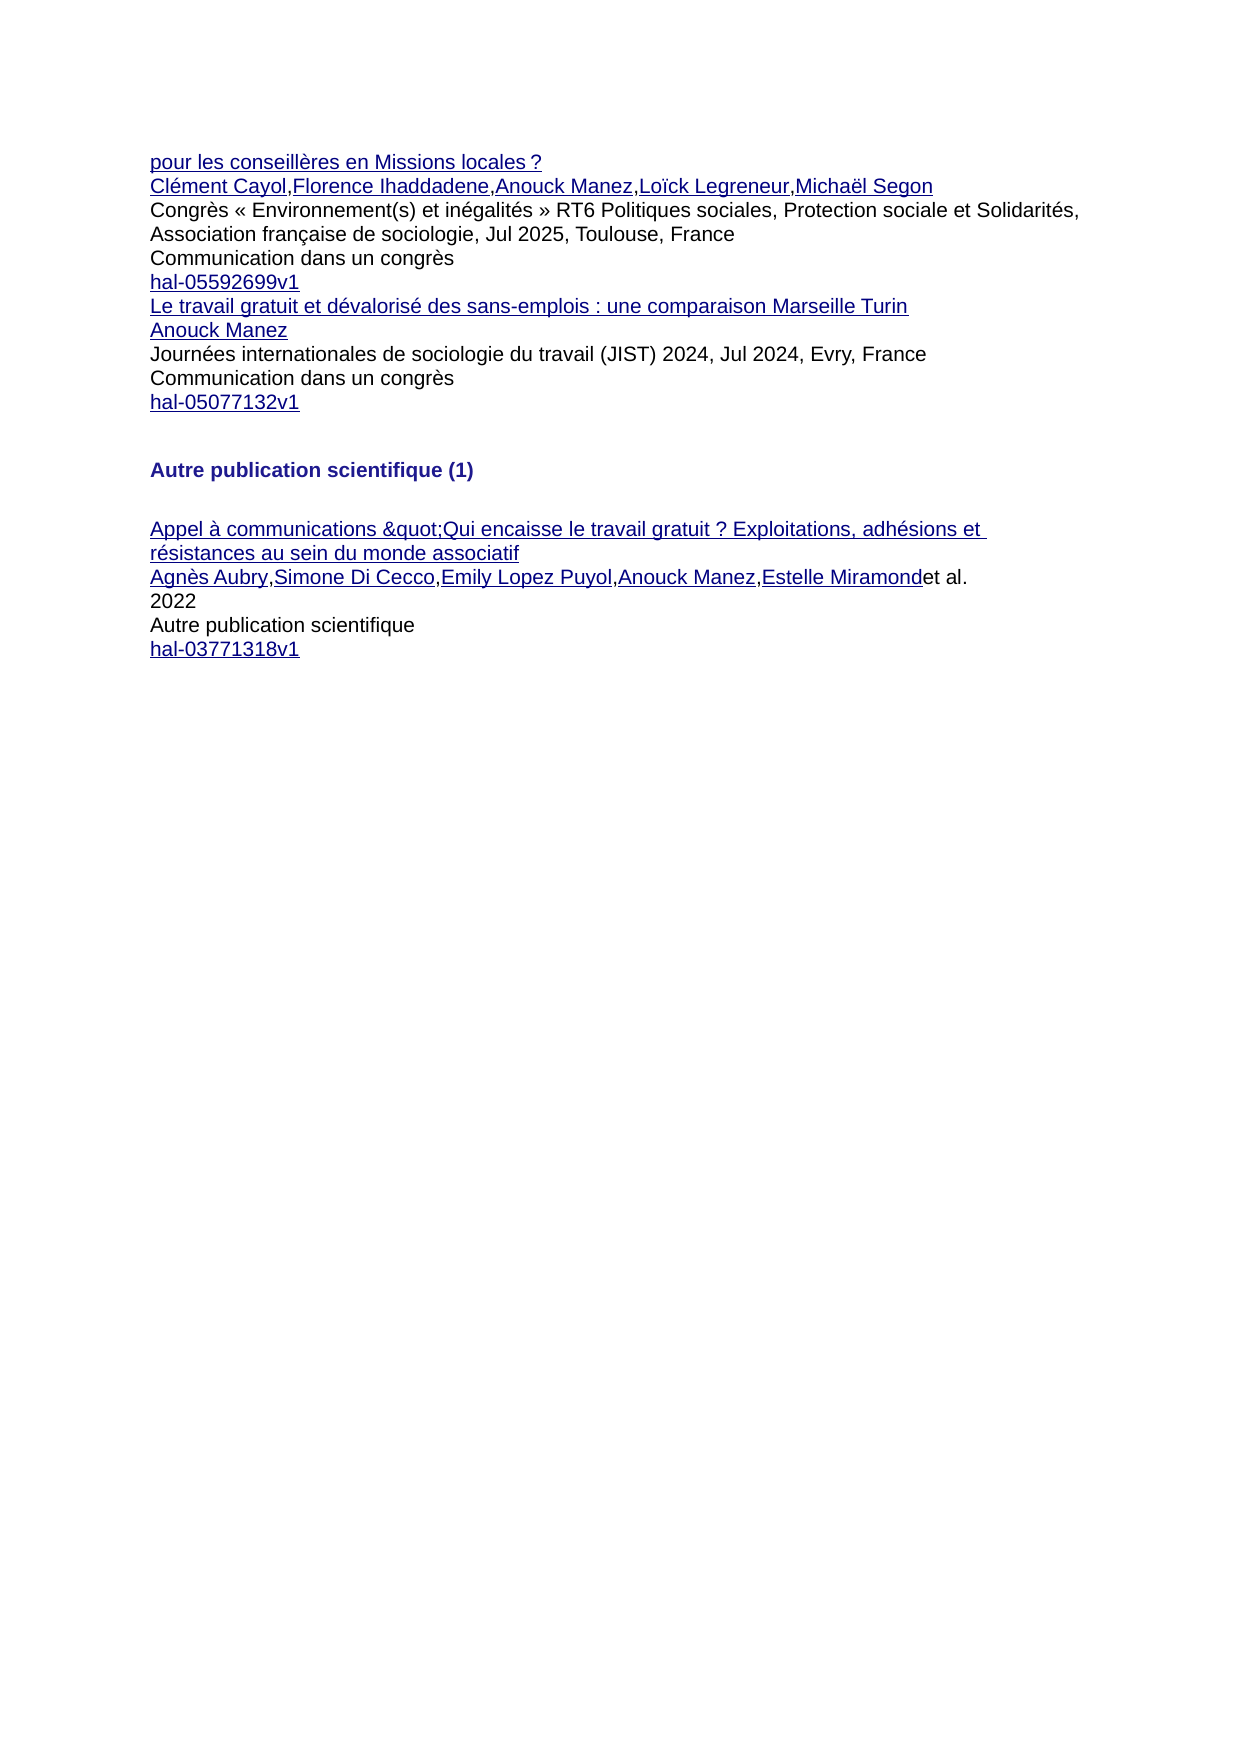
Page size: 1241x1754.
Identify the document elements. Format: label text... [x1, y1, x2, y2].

subtitle Autre publication scientifique (1) [150, 458, 1090, 482]
table_header Appel à communications &quot;Qui encaisse le travail gratuit ? Exploitations, adhésions et résistances au sein du monde associatif Agnès Aubry,Simone Di Cecco,Emily Lopez Puyol,Anouck Manez,Estelle Miramondet al. 2022 Autre publication scientifique hal-03771318v1 [150, 517, 1090, 660]
table_cell Les 15 à 20 heures d’activités dans le Contrat d’engagement jeune : un changement d’environnement pour les conseillères en Missions locales ? Clément Cayol,Florence Ihaddadene,Anouck Manez,Loïck Legreneur,Michaël Segon Congrès « Environnement(s) et inégalités » RT6 Politiques sociales, Protection sociale et Solidarités, Association française de sociologie, Jul 2025, Toulouse, France Communication dans un congrès hal-05592699v1 [150, 150, 1090, 294]
table_cell Le travail gratuit et dévalorisé des sans-emplois : une comparaison Marseille Turin Anouck Manez Journées internationales de sociologie du travail (JIST) 2024, Jul 2024, Evry, France Communication dans un congrès hal-05077132v1 [150, 294, 1090, 413]
